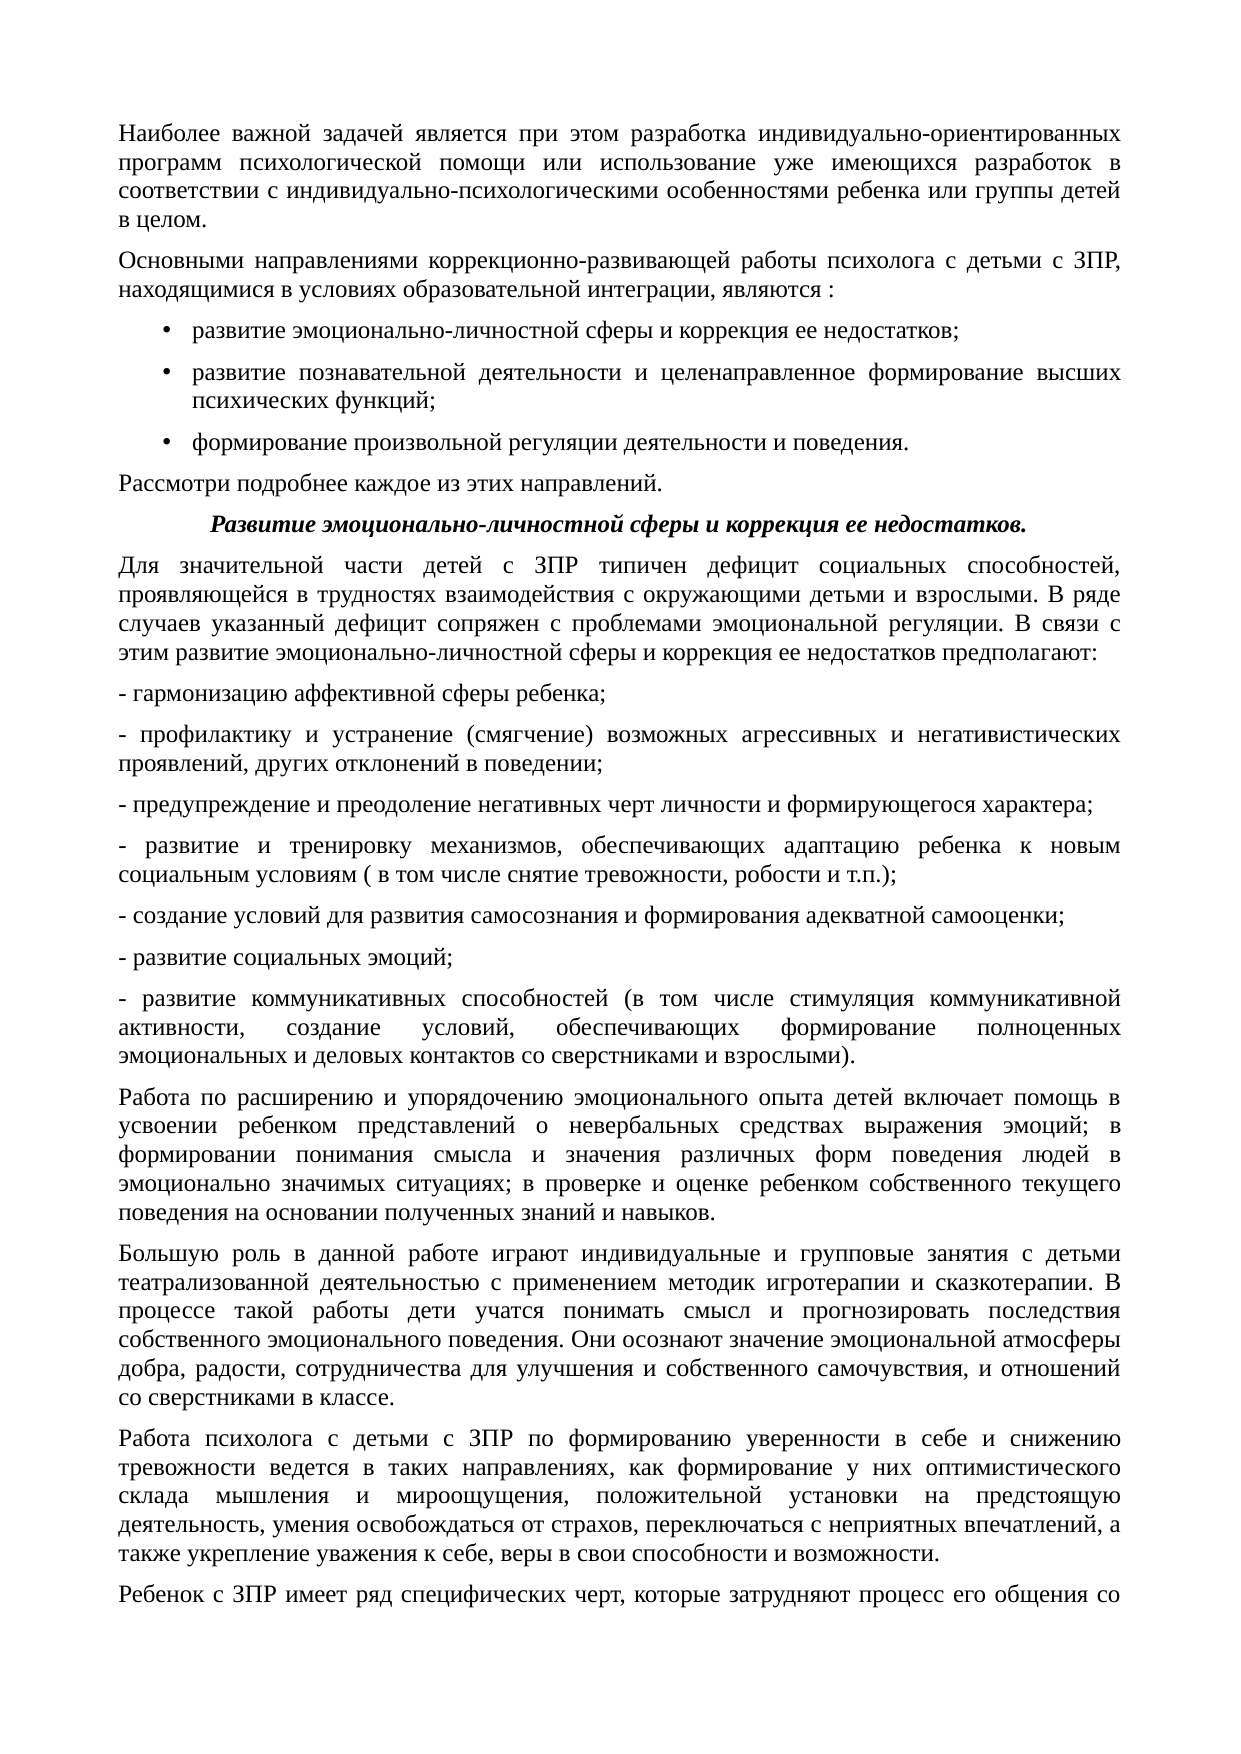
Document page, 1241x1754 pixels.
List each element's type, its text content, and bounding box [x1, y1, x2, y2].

list формирование произвольной регуляции деятельности и поведения. [162, 427, 1122, 456]
text Развитие эмоционально-личностной сферы и коррекция ее недостатков. [118, 509, 1122, 538]
text - развитие и тренировку механизмов, обеспечивающих адаптацию ребенка к новым социальным условиям ( в том числе снятие тревожности, робости и т.п.); [118, 831, 1122, 888]
text Ребенок с ЗПР имеет ряд специфических черт, которые затрудняют процесс его общения со [118, 1579, 1122, 1608]
text Наиболее важной задачей является при этом разработка индивидуально-ориентированных программ психологической помощи или использование уже имеющихся разработок в соответствии с индивидуально-психологическими особенностями ребенка или группы детей в целом. [118, 118, 1122, 233]
text - профилактику и устранение (смягчение) возможных агрессивных и негативистических проявлений, других отклонений в поведении; [118, 719, 1122, 777]
list развитие эмоционально-личностной сферы и коррекция ее недостатков; [162, 316, 1122, 344]
text Работа по расширению и упорядочению эмоционального опыта детей включает помощь в усвоении ребенком представлений о невербальных средствах выражения эмоций; в формировании понимания смысла и значения различных форм поведения людей в эмоционально значимых ситуациях; в проверке и оценке ребенком собственного текущего поведения на основании полученных знаний и навыков. [118, 1082, 1122, 1226]
text - предупреждение и преодоление негативных черт личности и формирующегося характера; [118, 789, 1122, 818]
text - создание условий для развития самосознания и формирования адекватной самооценки; [118, 901, 1122, 929]
text Основными направлениями коррекционно-развивающей работы психолога с детьми с ЗПР, находящимися в условиях образовательной интеграции, являются : [118, 246, 1122, 303]
text - развитие коммуникативных способностей (в том числе стимуляция коммуникативной активности, создание условий, обеспечивающих формирование полноценных эмоциональных и деловых контактов со сверстниками и взрослыми). [118, 983, 1122, 1069]
list развитие познавательной деятельности и целенаправленное формирование высших психических функций; [162, 357, 1122, 414]
text Работа психолога с детьми с ЗПР по формированию уверенности в себе и снижению тревожности ведется в таких направлениях, как формирование у них оптимистического склада мышления и мироощущения, положительной установки на предстоящую деятельность, умения освобождаться от страхов, переключаться с неприятных впечатлений, а также укрепление уважения к себе, веры в свои способности и возможности. [118, 1423, 1122, 1567]
text Для значительной части детей с ЗПР типичен дефицит социальных способностей, проявляющейся в трудностях взаимодействия с окружающими детьми и взрослыми. В ряде случаев указанный дефицит сопряжен с проблемами эмоциональной регуляции. В связи с этим развитие эмоционально-личностной сферы и коррекция ее недостатков предполагают: [118, 551, 1122, 666]
text - развитие социальных эмоций; [118, 942, 1122, 971]
text - гармонизацию аффективной сферы ребенка; [118, 678, 1122, 707]
text Большую роль в данной работе играют индивидуальные и групповые занятия с детьми театрализованной деятельностью с применением методик игротерапии и сказкотерапии. В процессе такой работы дети учатся понимать смысл и прогнозировать последствия собственного эмоционального поведения. Они осознают значение эмоциональной атмосферы добра, радости, сотрудничества для улучшения и собственного самочувствия, и отношений со сверстниками в классе. [118, 1238, 1122, 1411]
text Рассмотри подробнее каждое из этих направлений. [118, 468, 1122, 497]
